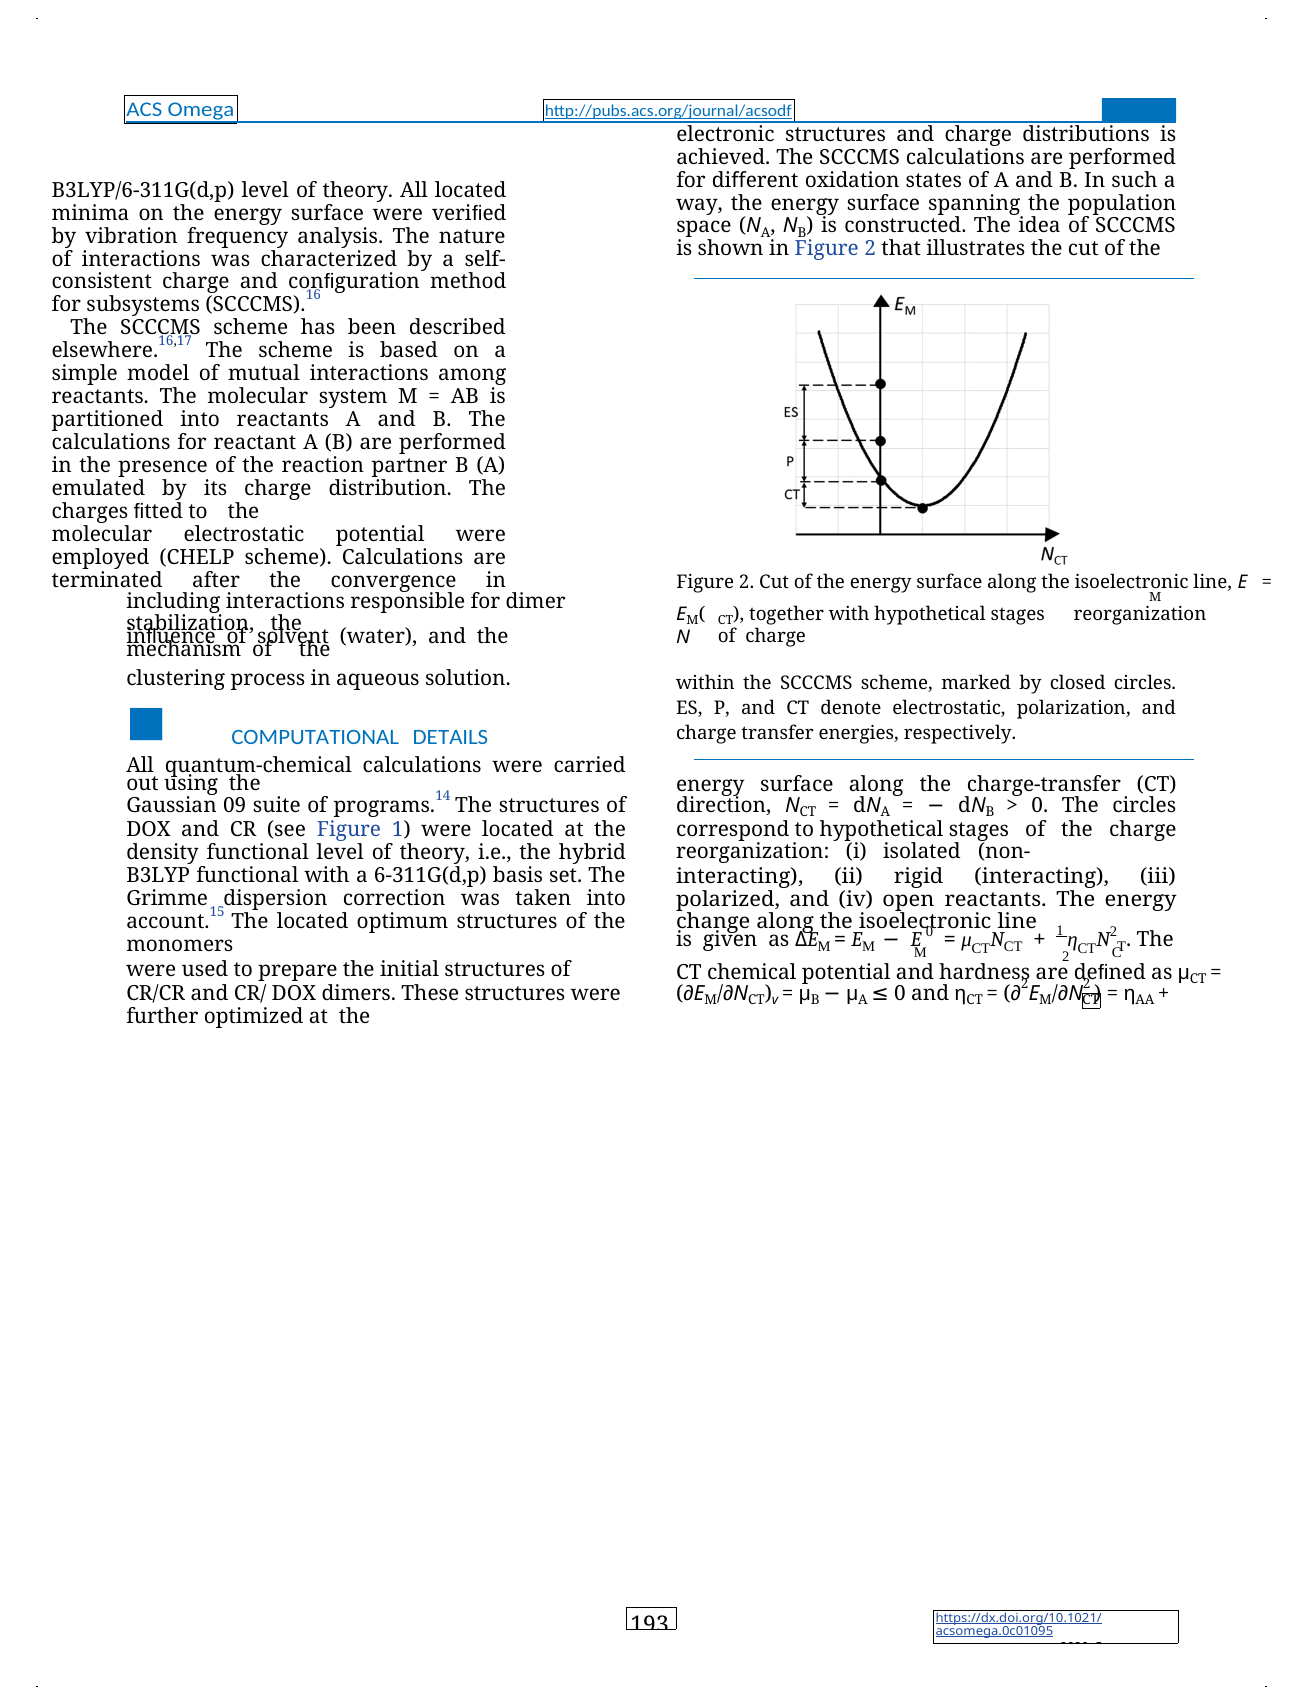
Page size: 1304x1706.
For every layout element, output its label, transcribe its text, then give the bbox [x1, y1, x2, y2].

text interacting), (ii) rigid (interacting), (iii) polarized, and (iv) open reactants. The energy change along the isoelectronic line [676, 865, 1176, 933]
text were used to prepare the initial structures of CR/CR and CR/ DOX dimers. These structures were further optimized at the [126, 958, 628, 1028]
text Figure 2. Cut of the energy surface along the isoelectronic line, E = [1029, 581, 1297, 591]
text CT chemical potential and hardness are deﬁned as μCT = (∂EM/∂NCT)v = μB − μA ≤ 0 and ηCT = (∂2EM/∂N2 ) = ηAA + [676, 963, 1236, 1008]
text Gaussian 09 suite of programs.14 The structures of DOX and CR (see Figure 1) were located at the density functional level of theory, i.e., the hybrid B3LYP functional with a 6-311G(d,p) basis set. The Grimme dispersion correction was taken into account.15 The located optimum structures of the monomers [126, 794, 626, 956]
text Figure 2. Cut of the energy surface along the isoelectronic line, E = [696, 581, 898, 591]
text CT), together with hypothetical stages of charge [720, 603, 1067, 647]
text clustering process in aqueous solution. [126, 670, 626, 689]
text energy surface along the charge-transfer (CT) direction, NCT = dNA = − dNB > 0. The circles correspond to hypothetical stages of the charge reorganization: (i) isolated (non- [676, 774, 1177, 864]
text All quantum-chemical calculations were carried out using the [126, 758, 626, 794]
text EM(N [676, 602, 718, 648]
text is given as ΔEM = EM − E 0 = μCTNCT + 1 ηCTN2T. The [1092, 933, 1297, 950]
text inﬂuence of solvent (water), and the mechanism of the [126, 634, 626, 658]
text within the SCCCMS scheme, marked by closed circles. ES, P, and CT denote electrostatic, polarization, and charge transfer energies, respectively. [676, 670, 1176, 745]
text is given as ΔEM = EM − E 0 = μCTNCT + 1 ηCTN2T. The [986, 933, 1100, 950]
subtitle COMPUTATIONAL DETAILS [126, 689, 626, 758]
text reorganization [1073, 604, 1297, 624]
text B3LYP/6-311G(d,p) level of theory. All located minima on the energy surface were veriﬁed by vibration frequency analysis. The nature of interactions was characterized by a self- consistent charge and conﬁguration method for subsystems (SCCCMS).16 [51, 179, 506, 316]
text is given as ΔEM = EM − E 0 = μCTNCT + 1 ηCTN2T. The [676, 933, 994, 950]
text including interactions responsible for dimer stabilization, the [126, 592, 626, 634]
text molecular electrostatic potential were employed (CHELP scheme). Calculations are terminated after the convergence in [51, 523, 506, 592]
picture [784, 294, 1068, 565]
text The SCCCMS scheme has been described elsewhere.16,17 The scheme is based on a simple model of mutual interactions among reactants. The molecular system M = AB is partitioned into reactants A and B. The calculations for reactant A (B) are performed in the presence of the reaction partner B (A) emulated by its charge distribution. The charges ﬁtted to the [51, 316, 506, 523]
text M [1147, 592, 1163, 604]
text electronic structures and charge distributions is achieved. The SCCCMS calculations are performed for diﬀerent oxidation states of A and B. In such a way, the energy surface spanning the population space (NA, NB) is constructed. The idea of SCCCMS is shown in Figure 2 that illustrates the cut of the [676, 123, 1176, 260]
